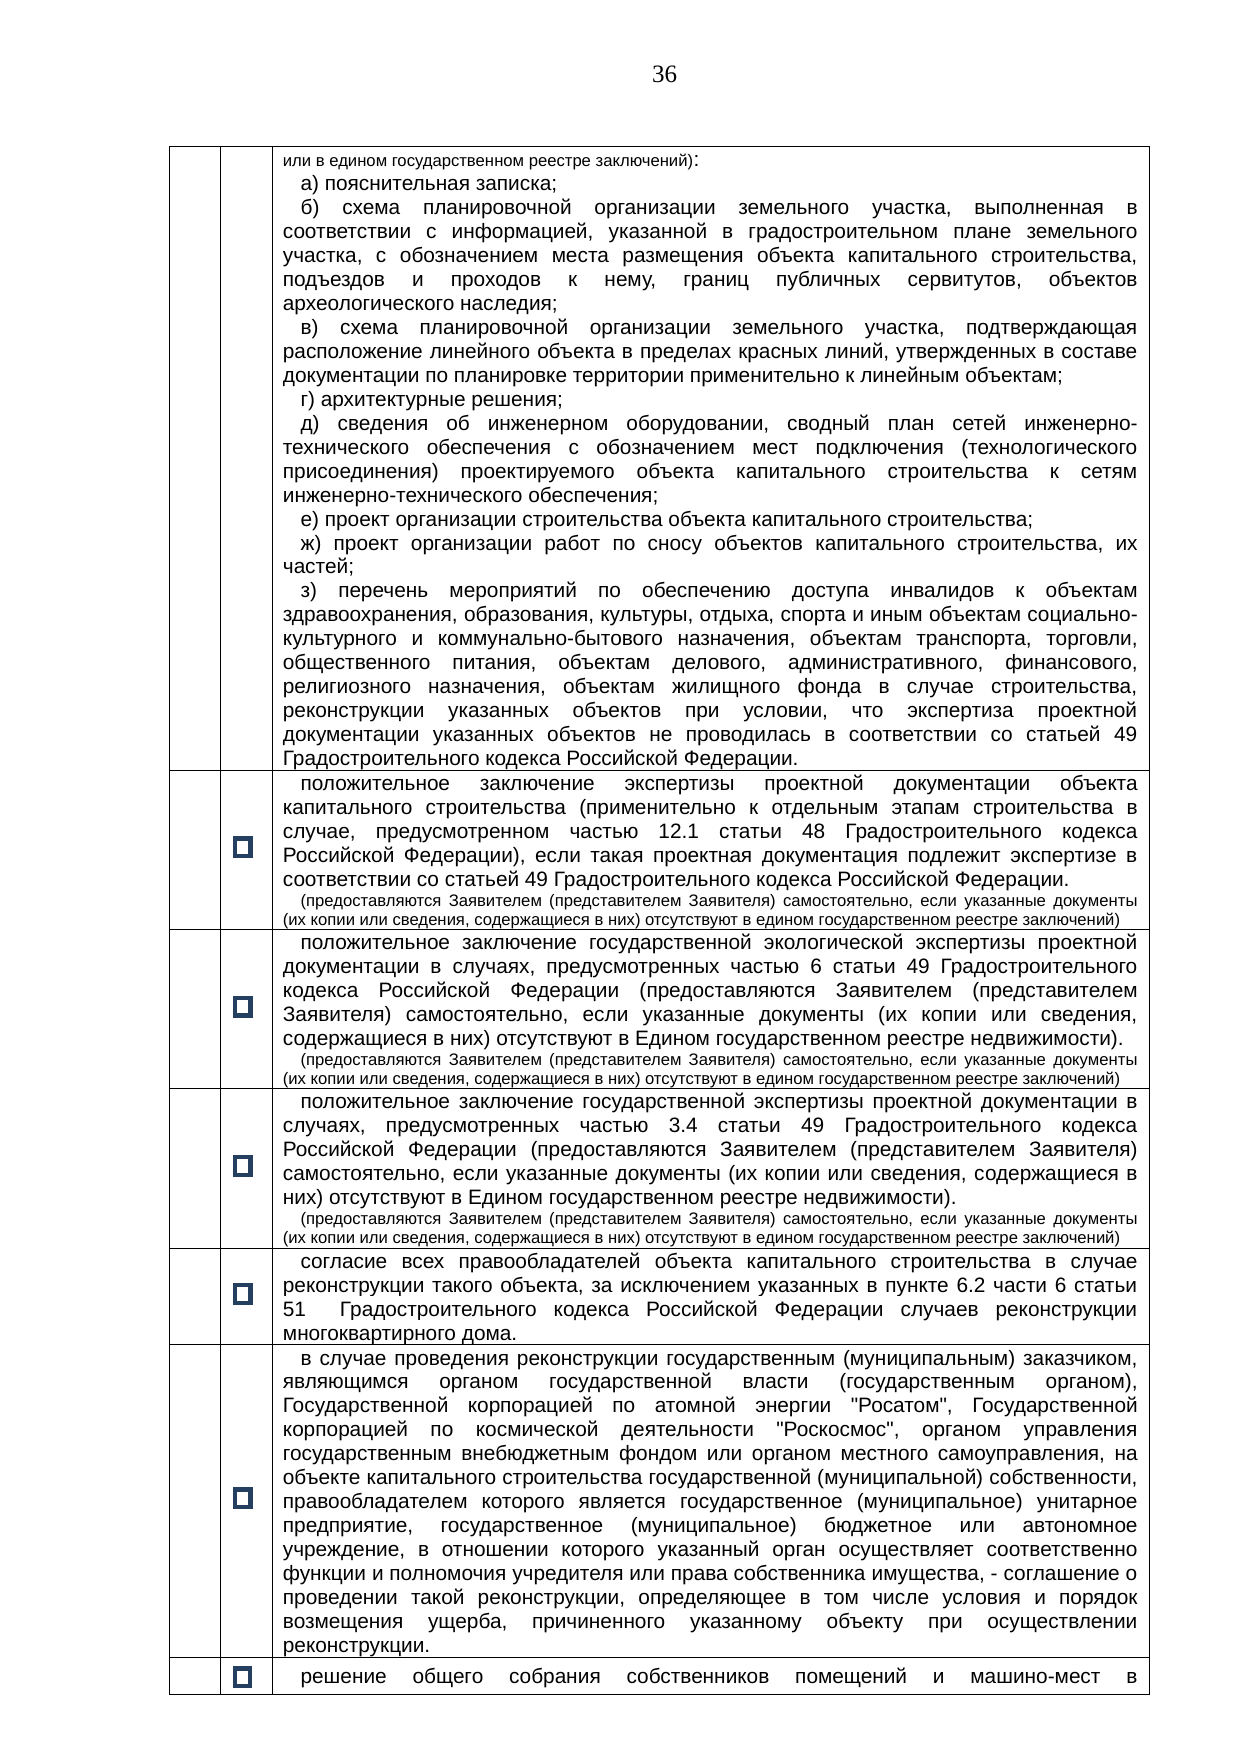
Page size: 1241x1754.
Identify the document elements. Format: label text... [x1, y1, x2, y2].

table_cell положительное заключение государственной экспертизы проектной документации в случаях, предусмотренных частью 3.4 статьи 49 Градостроительного кодекса Российской Федерации (предоставляются Заявителем (представителем Заявителя) самостоятельно, если указанные документы (их копии или сведения, содержащиеся в них) отсутствуют в Едином государственном реестре недвижимости). (предоставляются Заявителем (представителем Заявителя) самостоятельно, если указанные документы (их копии или сведения, содержащиеся в них) отсутствуют в едином государственном реестре заключений) [273, 1089, 1149, 1247]
table_cell [221, 1345, 272, 1657]
table_cell в случае проведения реконструкции государственным (муниципальным) заказчиком, являющимся органом государственной власти (государственным органом), Государственной корпорацией по атомной энергии "Росатом", Государственной корпорацией по космической деятельности "Роскосмос", органом управления государственным внебюджетным фондом или органом местного самоуправления, на объекте капитального строительства государственной (муниципальной) собственности, правообладателем которого является государственное (муниципальное) унитарное предприятие, государственное (муниципальное) бюджетное или автономное учреждение, в отношении которого указанный орган осуществляет соответственно функции и полномочия учредителя или права собственника имущества, - соглашение о проведении такой реконструкции, определяющее в том числе условия и порядок возмещения ущерба, причиненного указанному объекту при осуществлении реконструкции. [273, 1345, 1149, 1657]
table_cell положительное заключение экспертизы проектной документации объекта капитального строительства (применительно к отдельным этапам строительства в случае, предусмотренном частью 12.1 статьи 48 Градостроительного кодекса Российской Федерации), если такая проектная документация подлежит экспертизе в соответствии со статьей 49 Градостроительного кодекса Российской Федерации. (предоставляются Заявителем (представителем Заявителя) самостоятельно, если указанные документы (их копии или сведения, содержащиеся в них) отсутствуют в едином государственном реестре заключений) [273, 771, 1149, 929]
table_cell [170, 147, 220, 770]
table_cell [221, 1089, 272, 1247]
table_cell [170, 1658, 220, 1694]
table_cell [170, 1089, 220, 1247]
table_cell согласие всех правообладателей объекта капитального строительства в случае реконструкции такого объекта, за исключением указанных в пункте 6.2 части 6 статьи 51 Градостроительного кодекса Российской Федерации случаев реконструкции многоквартирного дома. [273, 1249, 1149, 1344]
table_cell [221, 1249, 272, 1344]
table_cell [221, 771, 272, 929]
table_cell [170, 771, 220, 929]
table_cell [221, 1658, 272, 1694]
table_cell [170, 1345, 220, 1657]
table_cell [221, 147, 272, 770]
table_cell решение общего собрания собственников помещений и машино-мест в [273, 1658, 1149, 1694]
table_cell или в едином государственном реестре заключений): а) пояснительная записка; б) схема планировочной организации земельного участка, выполненная в соответствии с информацией, указанной в градостроительном плане земельного участка, с обозначением места размещения объекта капитального строительства, подъездов и проходов к нему, границ публичных сервитутов, объектов археологического наследия; в) схема планировочной организации земельного участка, подтверждающая расположение линейного объекта в пределах красных линий, утвержденных в составе документации по планировке территории применительно к линейным объектам; г) архитектурные решения; д) сведения об инженерном оборудовании, сводный план сетей инженерно-технического обеспечения с обозначением мест подключения (технологического присоединения) проектируемого объекта капитального строительства к сетям инженерно-технического обеспечения; е) проект организации строительства объекта капитального строительства; ж) проект организации работ по сносу объектов капитального строительства, их частей; з) перечень мероприятий по обеспечению доступа инвалидов к объектам здравоохранения, образования, культуры, отдыха, спорта и иным объектам социально-культурного и коммунально-бытового назначения, объектам транспорта, торговли, общественного питания, объектам делового, административного, финансового, религиозного назначения, объектам жилищного фонда в случае строительства, реконструкции указанных объектов при условии, что экспертиза проектной документации указанных объектов не проводилась в соответствии со статьей 49 Градостроительного кодекса Российской Федерации. [273, 147, 1149, 770]
table_cell положительное заключение государственной экологической экспертизы проектной документации в случаях, предусмотренных частью 6 статьи 49 Градостроительного кодекса Российской Федерации (предоставляются Заявителем (представителем Заявителя) самостоятельно, если указанные документы (их копии или сведения, содержащиеся в них) отсутствуют в Едином государственном реестре недвижимости). (предоставляются Заявителем (представителем Заявителя) самостоятельно, если указанные документы (их копии или сведения, содержащиеся в них) отсутствуют в едином государственном реестре заключений) [273, 930, 1149, 1088]
table_cell [221, 930, 272, 1088]
table_cell [170, 1249, 220, 1344]
table_cell [170, 930, 220, 1088]
